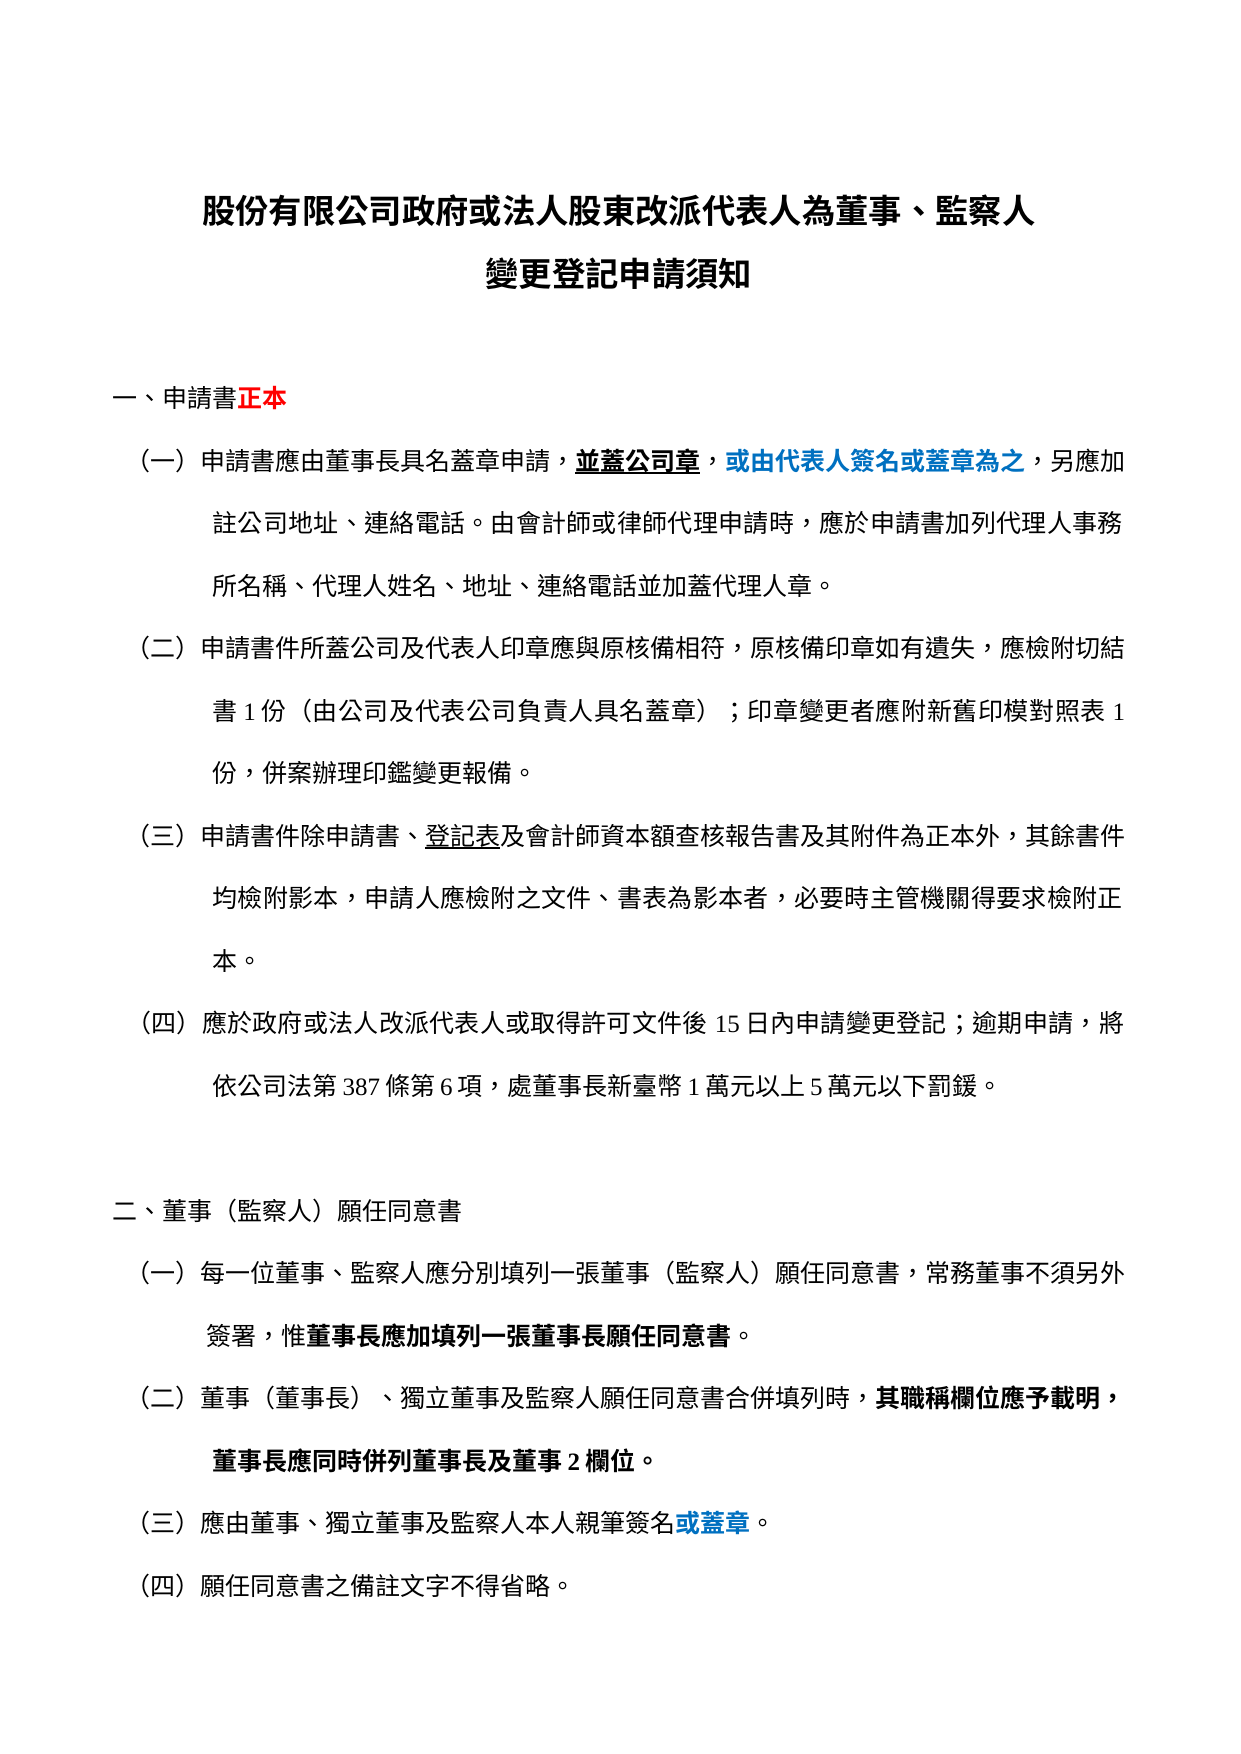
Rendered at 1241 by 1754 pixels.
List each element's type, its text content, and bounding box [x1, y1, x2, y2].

text （二）申請書件所蓋公司及代表人印章應與原核備相符，原核備印章如有遺失，應檢附切結書1份（由公司及代表公司負責人具名蓋章）；印章變更者應附新舊印模對照表1份，併案辦理印鑑變更報備。 [112, 605, 1125, 793]
text 二、董事（監察人）願任同意書 [112, 1168, 1125, 1230]
text （二）董事（董事長）、獨立董事及監察人願任同意書合併填列時，其職稱欄位應予載明，董事長應同時併列董事長及董事2欄位。 [112, 1355, 1125, 1480]
text （一）每一位董事、監察人應分別填列一張董事（監察人）願任同意書，常務董事不須另外簽署，惟董事長應加填列一張董事長願任同意書。 [112, 1230, 1125, 1355]
text （四）應於政府或法人改派代表人或取得許可文件後15日內申請變更登記；逾期申請，將依公司法第387條第6項，處董事長新臺幣1萬元以上5萬元以下罰鍰。 [112, 980, 1125, 1105]
text （四）願任同意書之備註文字不得省略。 [112, 1543, 1125, 1605]
subtitle 變更登記申請須知 [112, 230, 1125, 293]
text （三）申請書件除申請書、登記表及會計師資本額查核報告書及其附件為正本外，其餘書件均檢附影本，申請人應檢附之文件、書表為影本者，必要時主管機關得要求檢附正本。 [112, 793, 1125, 980]
text 一、申請書正本 [112, 355, 1125, 418]
subtitle 股份有限公司政府或法人股東改派代表人為董事、監察人 [112, 168, 1125, 230]
text （一）申請書應由董事長具名蓋章申請，並蓋公司章，或由代表人簽名或蓋章為之，另應加註公司地址、連絡電話。由會計師或律師代理申請時，應於申請書加列代理人事務所名稱、代理人姓名、地址、連絡電話並加蓋代理人章。 [112, 418, 1125, 605]
text （三）應由董事、獨立董事及監察人本人親筆簽名或蓋章。 [112, 1480, 1125, 1543]
